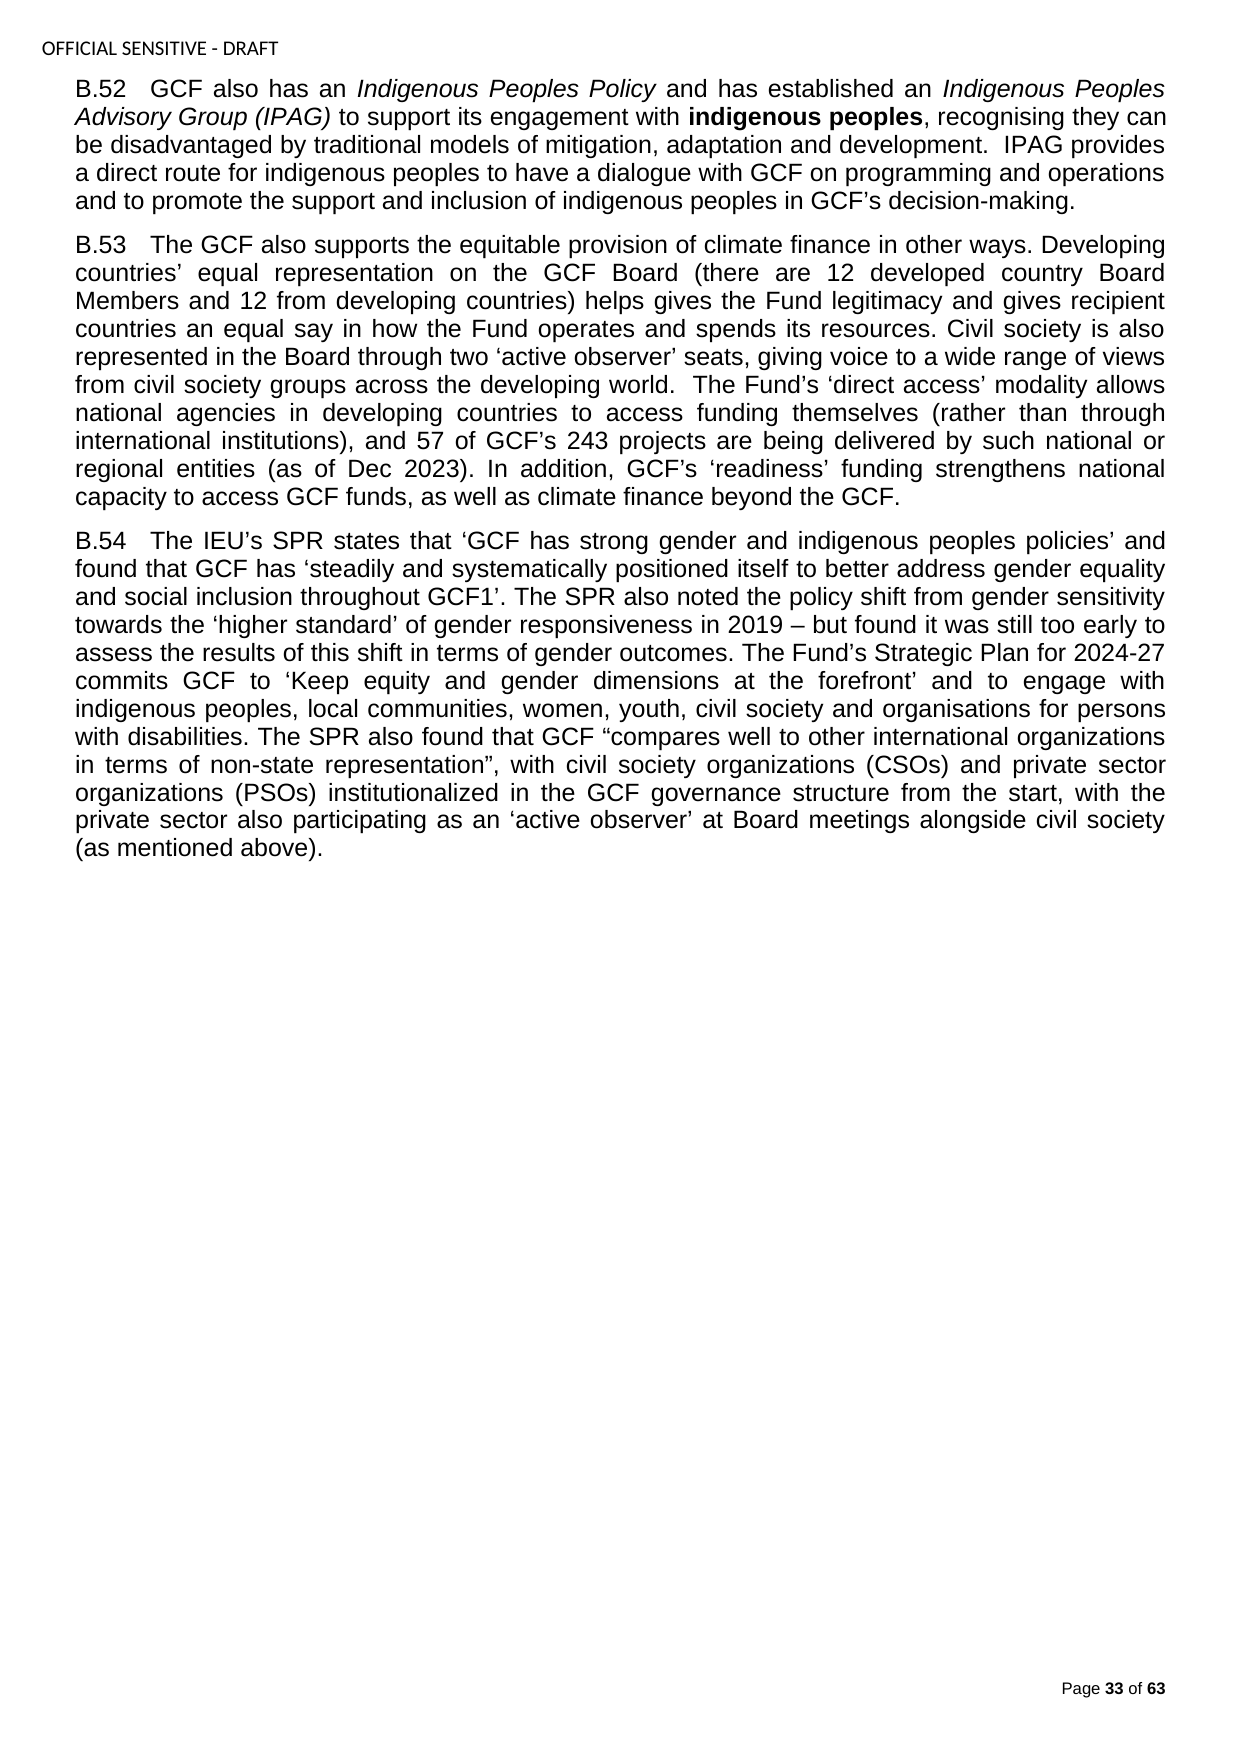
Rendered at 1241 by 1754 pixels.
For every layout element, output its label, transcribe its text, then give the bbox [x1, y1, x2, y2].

text B.53 The GCF also supports the equitable provision of climate finance in other ways. Developing countries’ equal representation on the GCF Board (there are 12 developed country Board Members and 12 from developing countries) helps gives the Fund legitimacy and gives recipient countries an equal say in how the Fund operates and spends its resources. Civil society is also represented in the Board through two ‘active observer’ seats, giving voice to a wide range of views from civil society groups across the developing world. The Fund’s ‘direct access’ modality allows national agencies in developing countries to access funding themselves (rather than through international institutions), and 57 of GCF’s 243 projects are being delivered by such national or regional entities (as of Dec 2023). In addition, GCF’s ‘readiness’ funding strengthens national capacity to access GCF funds, as well as climate finance beyond the GCF. [75, 231, 1168, 510]
text B.52 GCF also has an Indigenous Peoples Policy and has established an Indigenous Peoples Advisory Group (IPAG) to support its engagement with indigenous peoples, recognising they can be disadvantaged by traditional models of mitigation, adaptation and development. IPAG provides a direct route for indigenous peoples to have a dialogue with GCF on programming and operations and to promote the support and inclusion of indigenous peoples in GCF’s decision-making. [75, 75, 1168, 214]
text B.54 The IEU’s SPR states that ‘GCF has strong gender and indigenous peoples policies’ and found that GCF has ‘steadily and systematically positioned itself to better address gender equality and social inclusion throughout GCF1’. The SPR also noted the policy shift from gender sensitivity towards the ‘higher standard’ of gender responsiveness in 2019 – but found it was still too early to assess the results of this shift in terms of gender outcomes. The Fund’s Strategic Plan for 2024-27 commits GCF to ‘Keep equity and gender dimensions at the forefront’ and to engage with indigenous peoples, local communities, women, youth, civil society and organisations for persons with disabilities. The SPR also found that GCF “compares well to other international organizations in terms of non-state representation”, with civil society organizations (CSOs) and private sector organizations (PSOs) institutionalized in the GCF governance structure from the start, with the private sector also participating as an ‘active observer’ at Board meetings alongside civil society (as mentioned above). [75, 527, 1168, 862]
